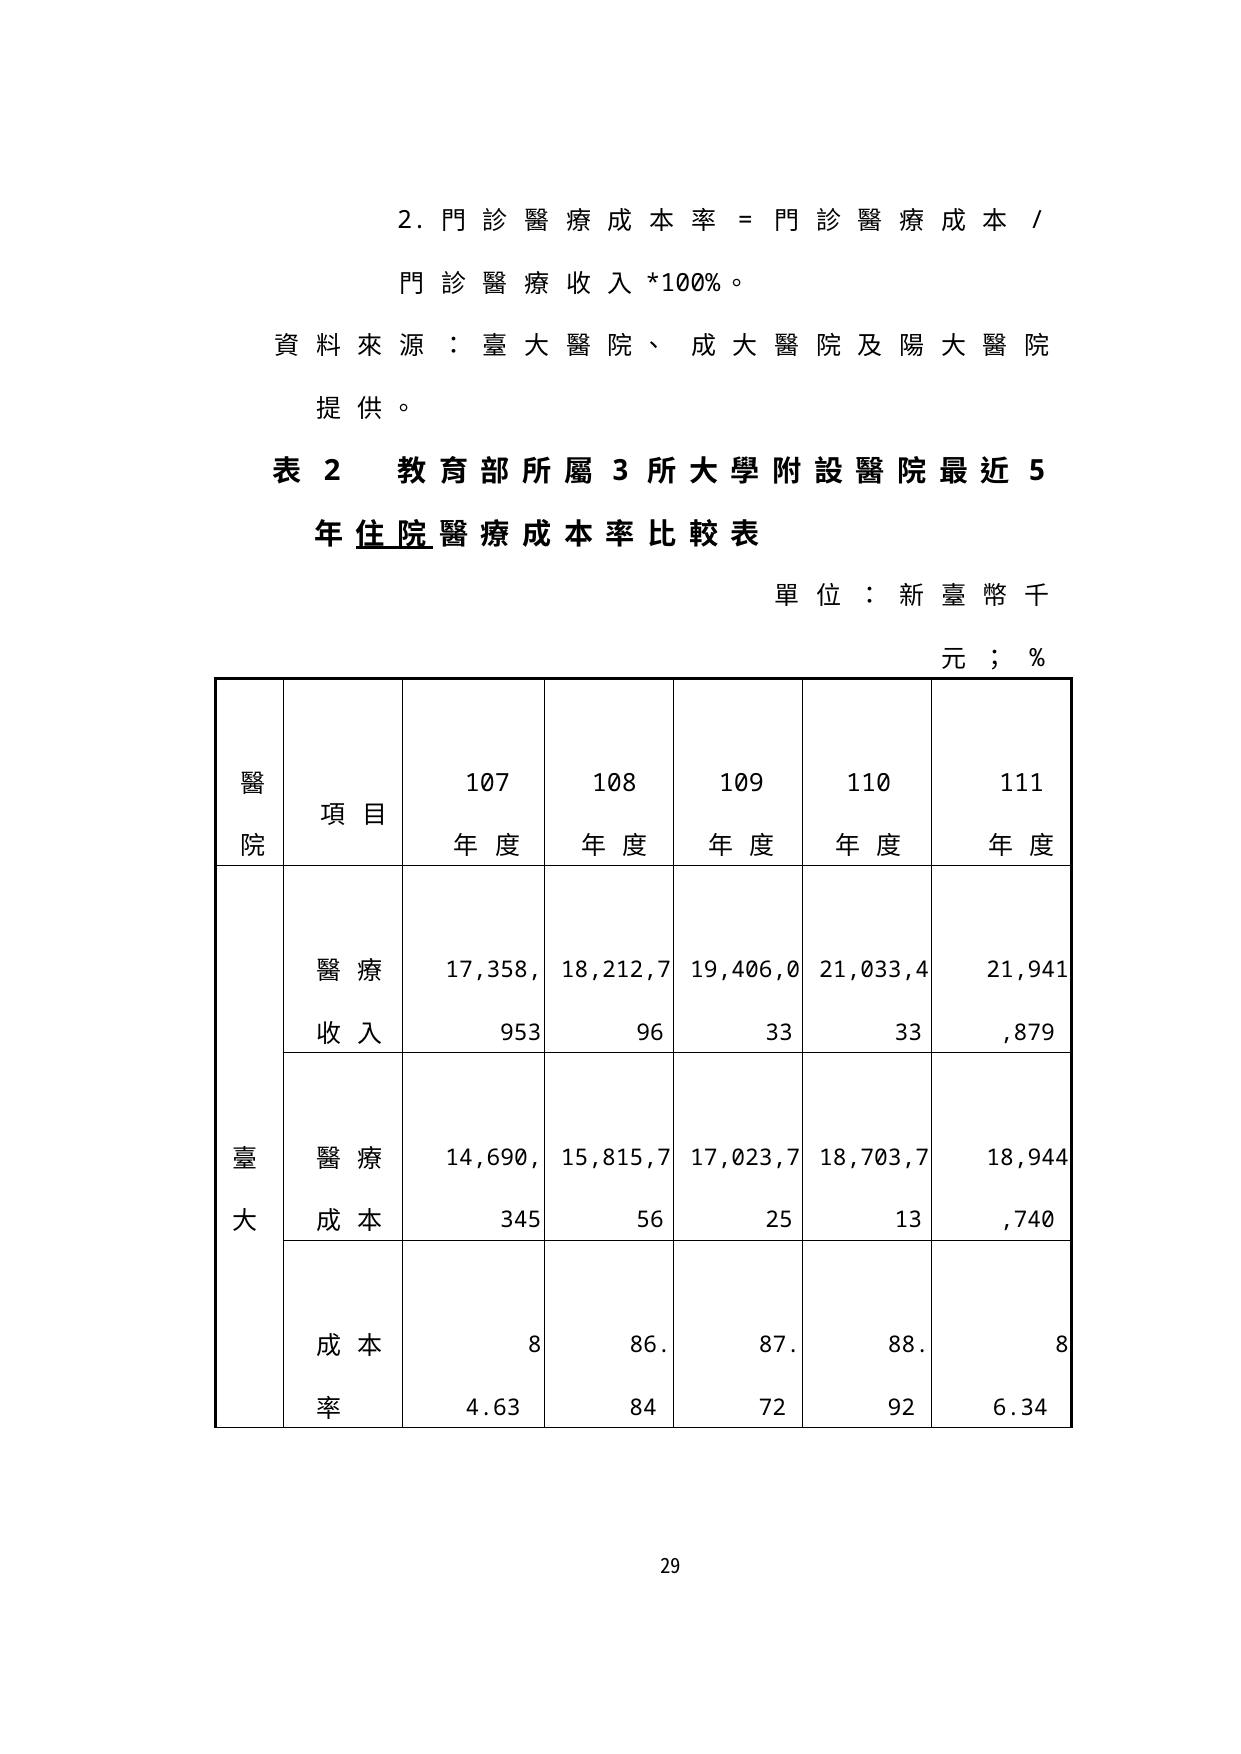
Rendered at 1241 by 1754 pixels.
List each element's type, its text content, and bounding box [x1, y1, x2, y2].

table_header 107年度 [403, 680, 544, 865]
table_header 111年度 [932, 680, 1070, 865]
table_header 109年度 [674, 680, 802, 865]
table_cell 18,212,796 [545, 866, 673, 1052]
text 資料來源：臺大醫院、成大醫院及陽大醫院提供。 [227, 302, 1058, 427]
text 2.門診醫療成本率=門診醫療成本/門診醫療收入*100%。 [352, 177, 1058, 302]
table_cell 臺大 [217, 866, 283, 1427]
table_cell 19,406,033 [674, 866, 802, 1052]
table_header 醫院 [217, 680, 283, 865]
table_cell 18,944,740 [932, 1053, 1070, 1240]
table_cell 17,023,725 [674, 1053, 802, 1240]
table_header 項目 [284, 680, 402, 865]
table_cell 88.92 [803, 1241, 931, 1427]
table_cell 18,703,713 [803, 1053, 931, 1240]
table_cell 15,815,756 [545, 1053, 673, 1240]
text 表2 教育部所屬3所大學附設醫院最近5年住院醫療成本率比較表 [227, 427, 1058, 552]
table_cell 21,941,879 [932, 866, 1070, 1052]
table_cell 14,690,345 [403, 1053, 544, 1240]
table_cell 87.72 [674, 1241, 802, 1427]
table_header 110年度 [803, 680, 931, 865]
table_cell 17,358,953 [403, 866, 544, 1052]
text 單位：新臺幣千元；% [284, 552, 1058, 677]
table_cell 成本率 [284, 1241, 402, 1427]
table_cell 86.34 [932, 1241, 1070, 1427]
table_cell 醫療成本 [284, 1053, 402, 1240]
table_cell 醫療收入 [284, 866, 402, 1052]
table_cell 21,033,433 [803, 866, 931, 1052]
table_cell 84.63 [403, 1241, 544, 1427]
table_header 108年度 [545, 680, 673, 865]
table_cell 86.84 [545, 1241, 673, 1427]
